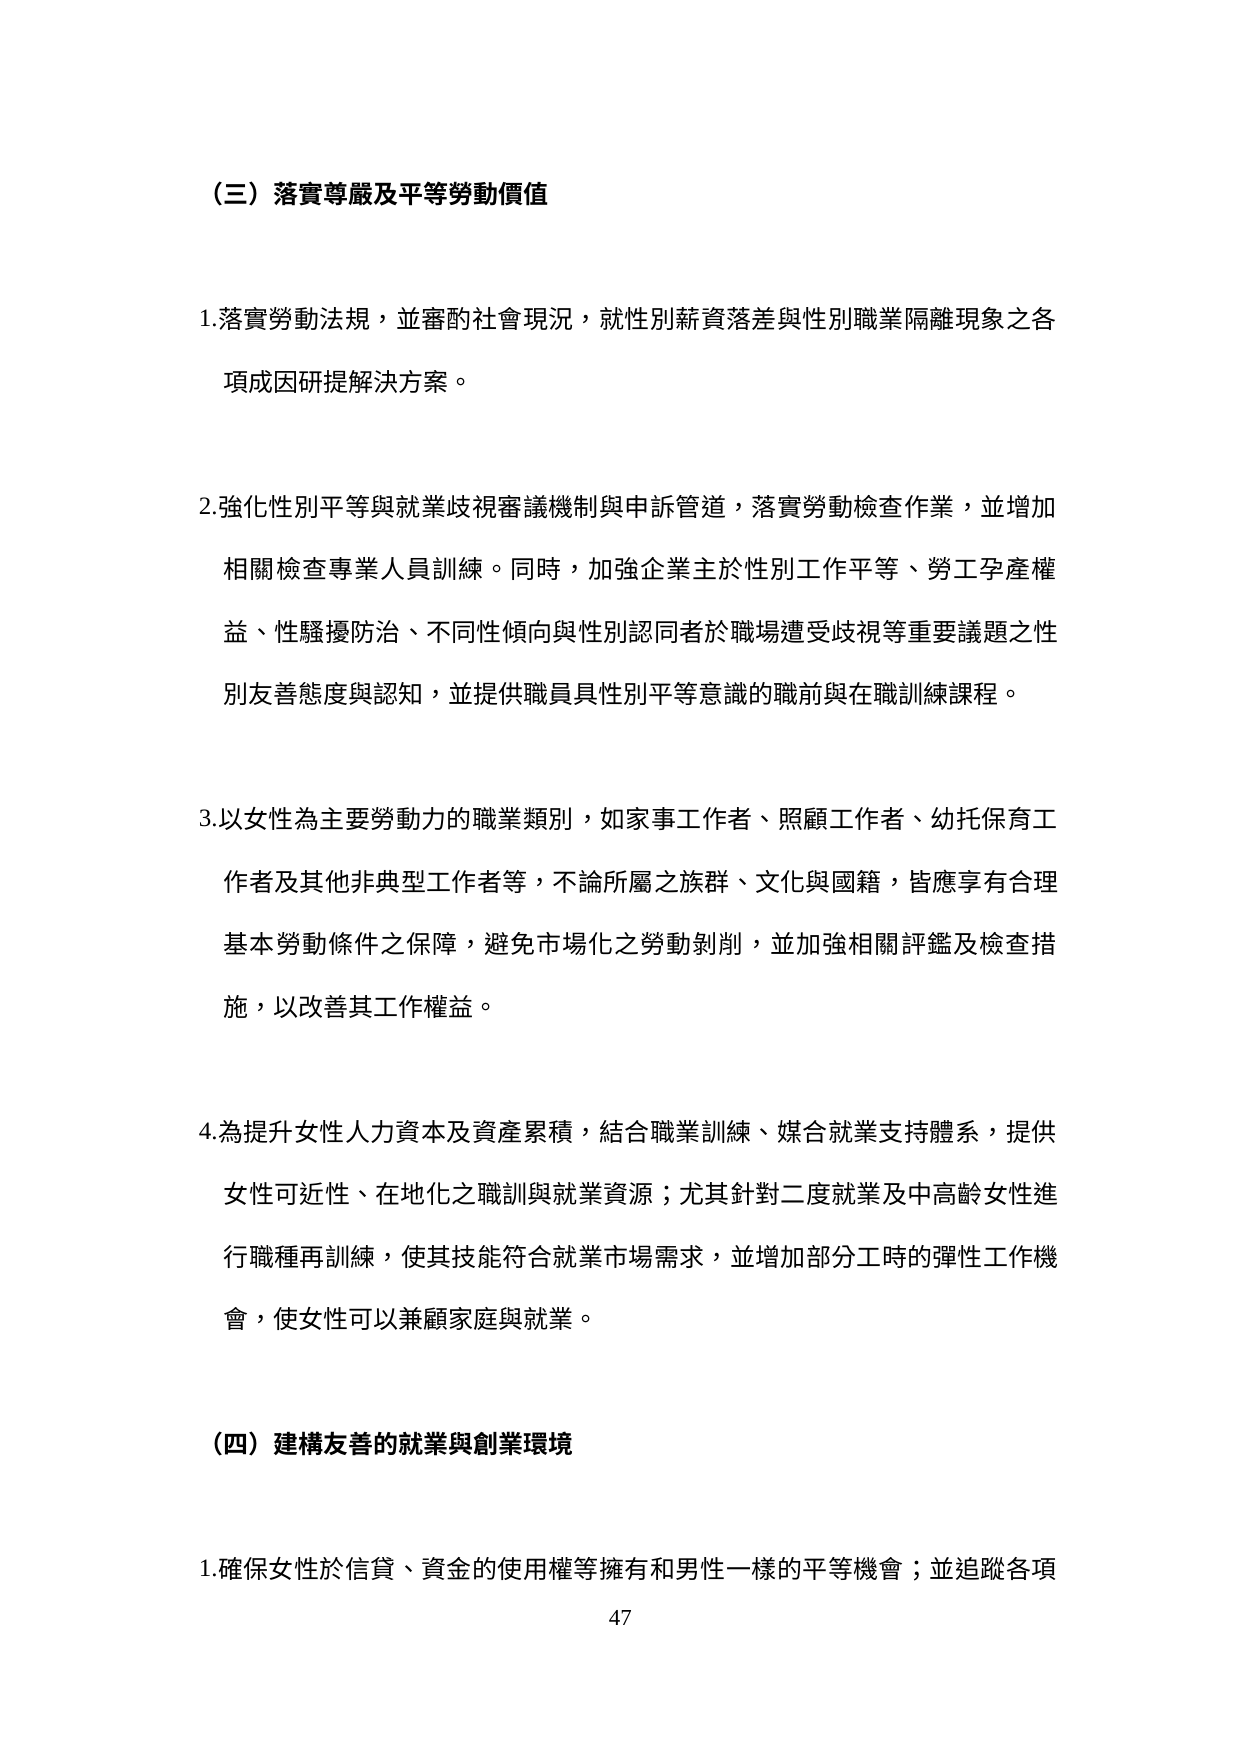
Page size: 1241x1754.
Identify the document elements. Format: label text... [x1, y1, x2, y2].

table_cell [188, 89, 1070, 151]
table_cell （三）落實尊嚴及平等勞動價值 [188, 151, 1070, 276]
table_cell 1.確保女性於信貸、資金的使用權等擁有和男性一樣的平等機會；並追蹤各項 [188, 1526, 1070, 1589]
table_cell 4.為提升女性人力資本及資產累積，結合職業訓練、媒合就業支持體系，提供女性可近性、在地化之職訓與就業資源；尤其針對二度就業及中高齡女性進行職種再訓練，使其技能符合就業市場需求，並增加部分工時的彈性工作機會，使女性可以兼顧家庭與就業。 [188, 1089, 1070, 1401]
table_cell 2.強化性別平等與就業歧視審議機制與申訴管道，落實勞動檢查作業，並增加相關檢查專業人員訓練。同時，加強企業主於性別工作平等、勞工孕產權益、性騷擾防治、不同性傾向與性別認同者於職場遭受歧視等重要議題之性別友善態度與認知，並提供職員具性別平等意識的職前與在職訓練課程。 [188, 464, 1070, 776]
table_cell 3.以女性為主要勞動力的職業類別，如家事工作者、照顧工作者、幼托保育工作者及其他非典型工作者等，不論所屬之族群、文化與國籍，皆應享有合理基本勞動條件之保障，避免市場化之勞動剝削，並加強相關評鑑及檢查措施，以改善其工作權益。 [188, 776, 1070, 1089]
table_cell （四）建構友善的就業與創業環境 [188, 1401, 1070, 1526]
table_cell 1.落實勞動法規，並審酌社會現況，就性別薪資落差與性別職業隔離現象之各項成因研提解決方案。 [188, 276, 1070, 464]
